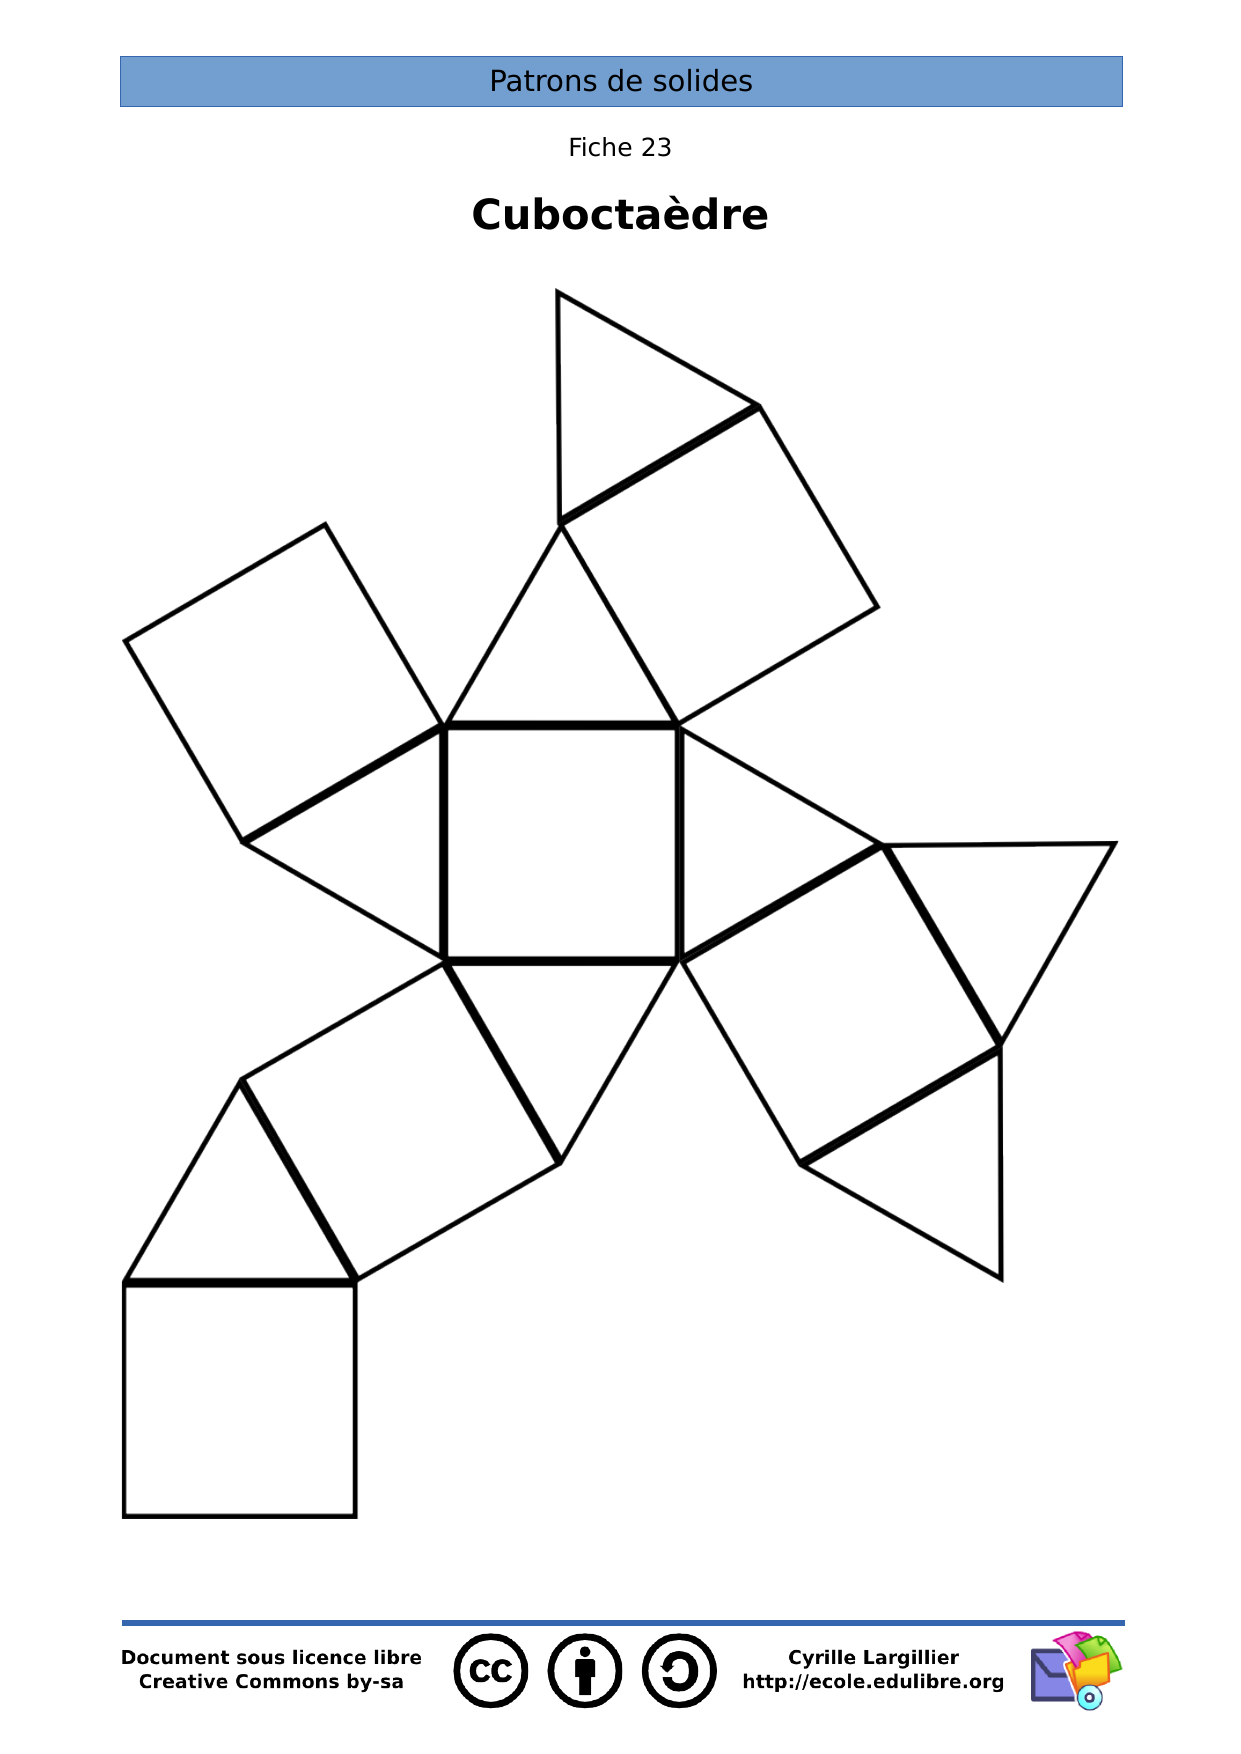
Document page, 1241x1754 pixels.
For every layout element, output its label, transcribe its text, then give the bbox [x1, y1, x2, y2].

text Fiche 23 [118, 133, 1122, 162]
picture [122, 1622, 1126, 1719]
picture [121, 288, 1119, 1519]
text Cuboctaèdre [118, 191, 1122, 240]
